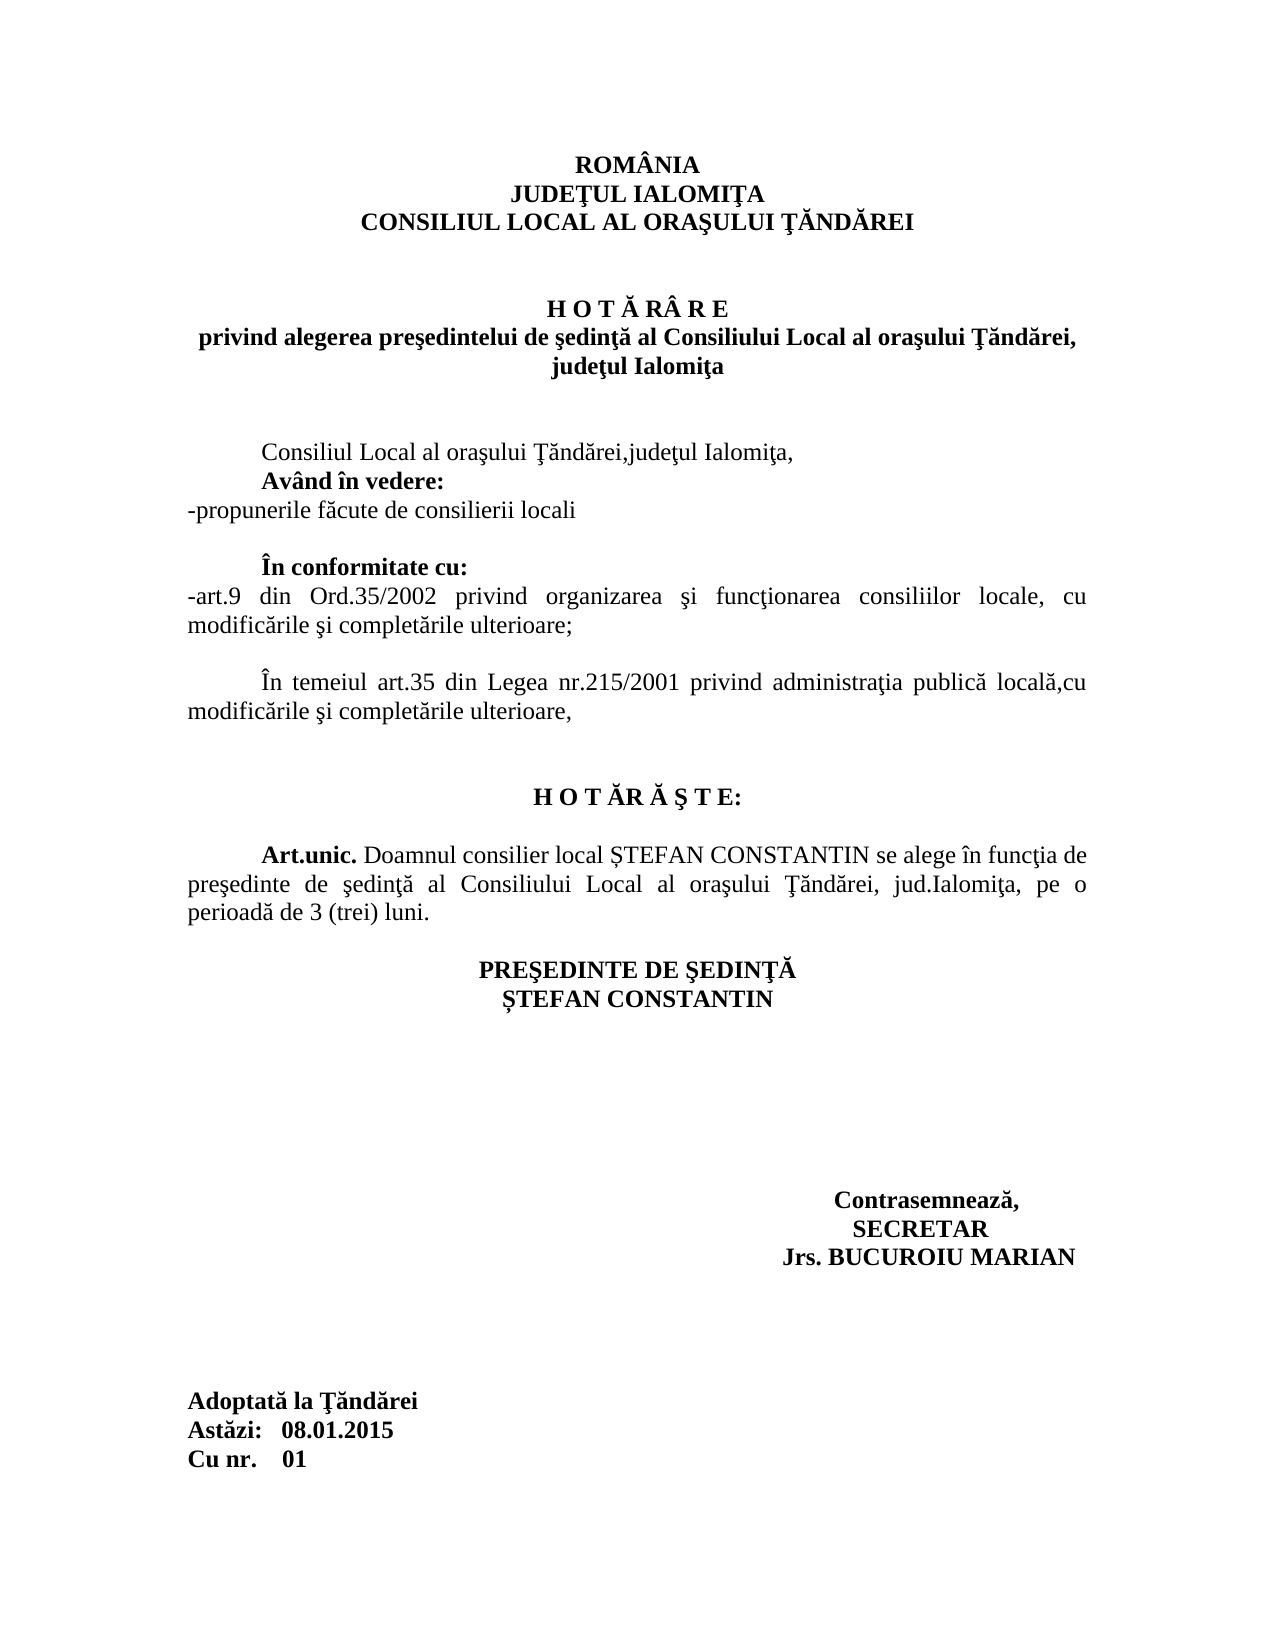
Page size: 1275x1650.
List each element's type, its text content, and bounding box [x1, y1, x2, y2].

text În temeiul art.35 din Legea nr.215/2001 privind administraţia publică locală,cu modificările şi completările ulterioare, [187, 667, 1087, 725]
text H O T ĂR Ă Ş T E: [187, 782, 1087, 811]
text În conformitate cu: [187, 552, 1087, 581]
text JUDEŢUL IALOMIŢA [187, 179, 1087, 207]
subtitle H O T Ă RÂ R E [187, 294, 1087, 322]
text SECRETAR [261, 1214, 1087, 1242]
text Astăzi: 08.01.2015 [187, 1415, 1087, 1444]
text -art.9 din Ord.35/2002 privind organizarea şi funcţionarea consiliilor locale, cu modificările şi completările ulterioare; [187, 581, 1087, 639]
text Având în vedere: [187, 466, 1087, 495]
text Jrs. BUCUROIU MARIAN [776, 1242, 1087, 1271]
text ȘTEFAN CONSTANTIN [187, 984, 1087, 1012]
text Consiliul Local al oraşului Ţăndărei,judeţul Ialomiţa, [187, 437, 1087, 466]
text -propunerile făcute de consilierii locali [187, 495, 1087, 524]
text PREŞEDINTE DE ŞEDINŢĂ [187, 955, 1087, 984]
text Art.unic. Doamnul consilier local ȘTEFAN CONSTANTIN se alege în funcţia de preşedinte de şedinţă al Consiliului Local al oraşului Ţăndărei, jud.Ialomiţa, pe o perioadă de 3 (trei) luni. [187, 840, 1087, 926]
text privind alegerea preşedintelui de şedinţă al Consiliului Local al oraşului Ţăndărei, judeţul Ialomiţa [187, 322, 1087, 380]
text Adoptată la Ţăndărei [187, 1386, 1087, 1415]
text Contrasemnează, [261, 1185, 1087, 1214]
subtitle CONSILIUL LOCAL AL ORAŞULUI ŢĂNDĂREI [187, 207, 1087, 236]
text Cu nr. 01 [187, 1444, 1087, 1472]
text ROMÂNIA [187, 150, 1087, 179]
